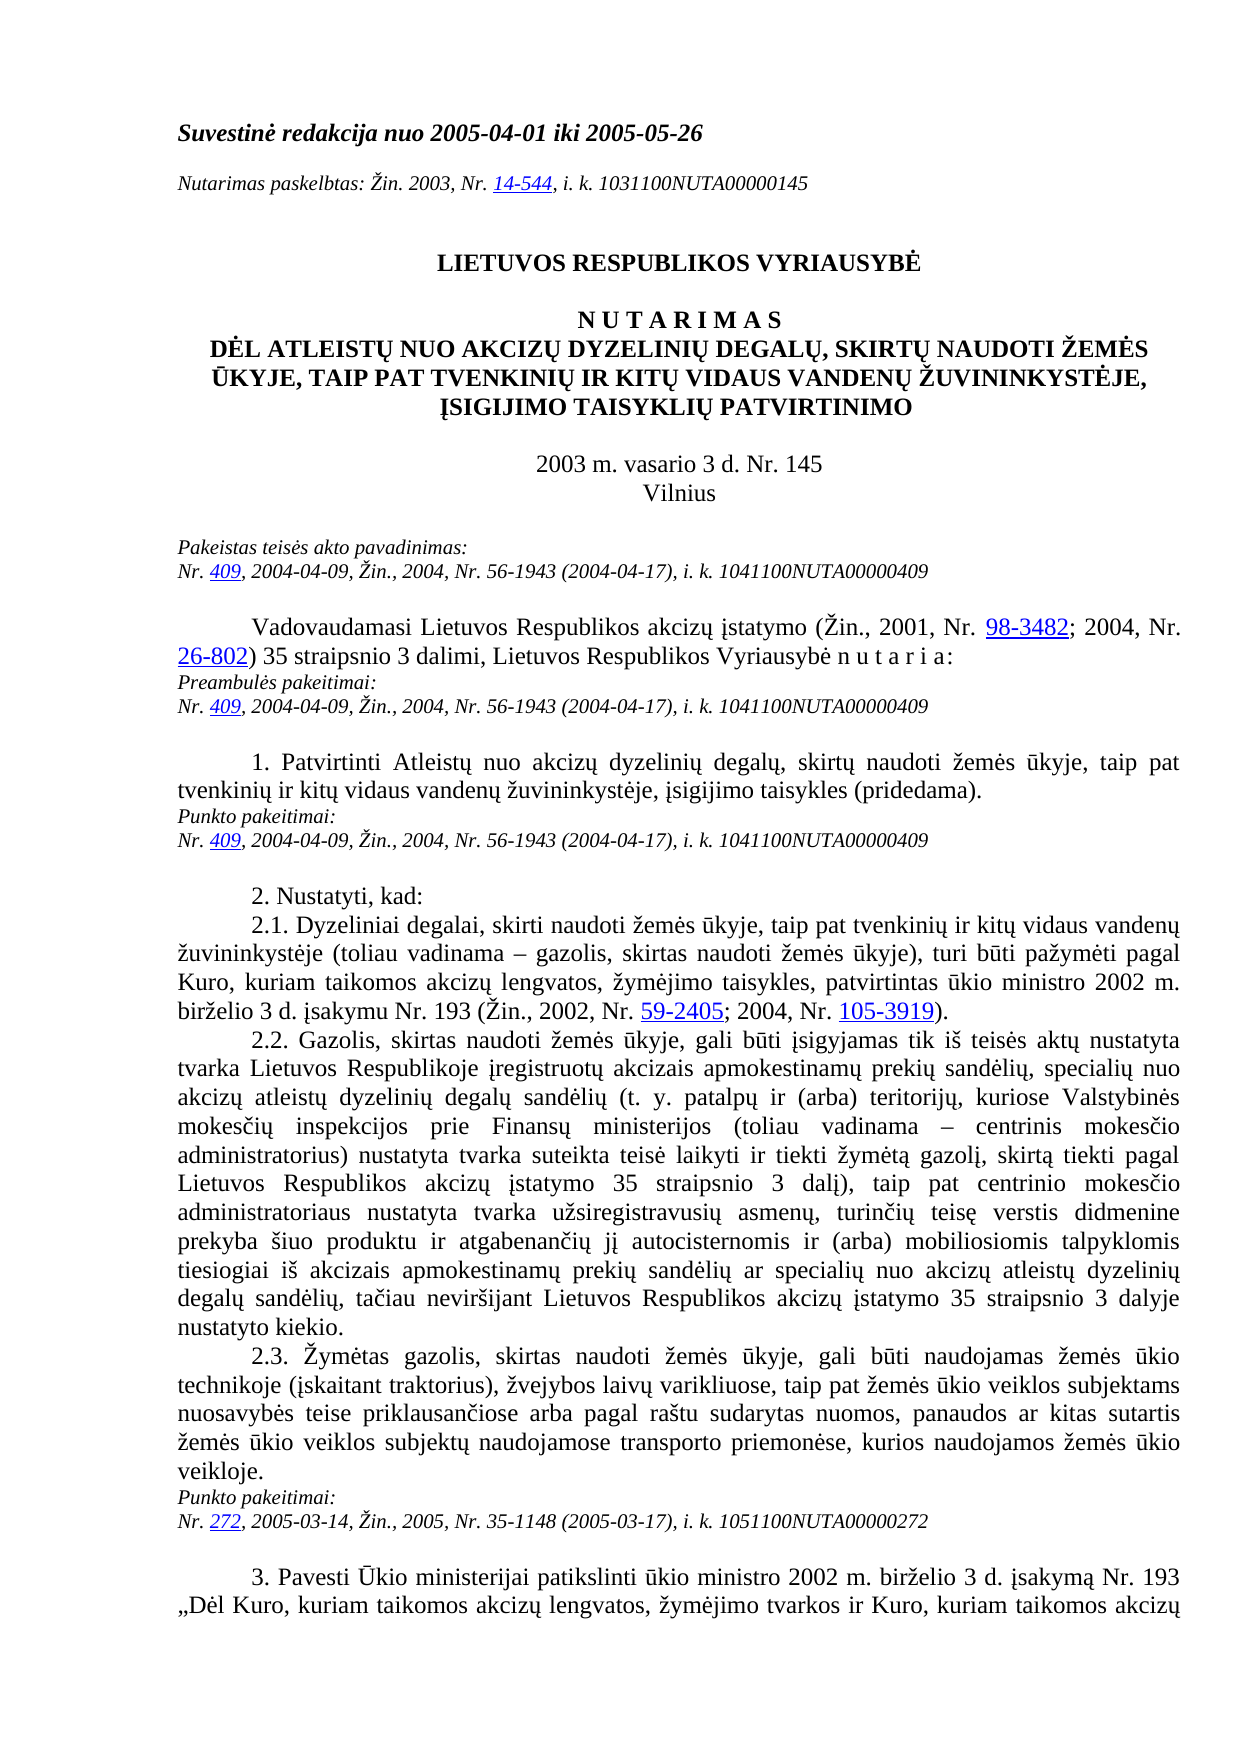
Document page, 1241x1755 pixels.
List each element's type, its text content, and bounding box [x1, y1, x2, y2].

text 2.2. Gazolis, skirtas naudoti žemės ūkyje, gali būti įsigyjamas tik iš teisės aktų nustatyta tvarka Lietuvos Respublikoje įregistruotų akcizais apmokestinamų prekių sandėlių, specialių nuo akcizų atleistų dyzelinių degalų sandėlių (t. y. patalpų ir (arba) teritorijų, kuriose Valstybinės mokesčių inspekcijos prie Finansų ministerijos (toliau vadinama – centrinis mokesčio administratorius) nustatyta tvarka suteikta teisė laikyti ir tiekti žymėtą gazolį, skirtą tiekti pagal Lietuvos Respublikos akcizų įstatymo 35 straipsnio 3 dalį), taip pat centrinio mokesčio administratoriaus nustatyta tvarka užsiregistravusių asmenų, turinčių teisę verstis didmenine prekyba šiuo produktu ir atgabenančių jį autocisternomis ir (arba) mobiliosiomis talpyklomis tiesiogiai iš akcizais apmokestinamų prekių sandėlių ar specialių nuo akcizų atleistų dyzelinių degalų sandėlių, tačiau neviršijant Lietuvos Respublikos akcizų įstatymo 35 straipsnio 3 dalyje nustatyto kiekio. [177, 1025, 1181, 1341]
text Punkto pakeitimai: [177, 804, 1181, 828]
text 2. Nustatyti, kad: [177, 881, 1181, 910]
text 2003 m. vasario 3 d. Nr. 145 [177, 449, 1181, 478]
text Preambulės pakeitimai: [177, 670, 1181, 694]
text Punkto pakeitimai: [177, 1485, 1181, 1509]
text LIETUVOS RESPUBLIKOS VYRIAUSYBĖ [177, 248, 1181, 277]
text 2.1. Dyzeliniai degalai, skirti naudoti žemės ūkyje, taip pat tvenkinių ir kitų vidaus vandenų žuvininkystėje (toliau vadinama – gazolis, skirtas naudoti žemės ūkyje), turi būti pažymėti pagal Kuro, kuriam taikomos akcizų lengvatos, žymėjimo taisykles, patvirtintas ūkio ministro 2002 m. birželio 3 d. įsakymu Nr. 193 (Žin., 2002, Nr. 59-2405; 2004, Nr. 105-3919). [177, 910, 1181, 1025]
text Suvestinė redakcija nuo 2005-04-01 iki 2005-05-26 [177, 118, 1181, 147]
text 1. Patvirtinti Atleistų nuo akcizų dyzelinių degalų, skirtų naudoti žemės ūkyje, taip pat tvenkinių ir kitų vidaus vandenų žuvininkystėje, įsigijimo taisykles (pridedama). [177, 747, 1181, 804]
text Nr. 409, 2004-04-09, Žin., 2004, Nr. 56-1943 (2004-04-17), i. k. 1041100NUTA00000409 [177, 559, 1181, 583]
text Nr. 409, 2004-04-09, Žin., 2004, Nr. 56-1943 (2004-04-17), i. k. 1041100NUTA00000409 [177, 694, 1181, 718]
text N U T A R I M A S [177, 305, 1181, 334]
text 3. Pavesti Ūkio ministerijai patikslinti ūkio ministro 2002 m. birželio 3 d. įsakymą Nr. 193 „Dėl Kuro, kuriam taikomos akcizų lengvatos, žymėjimo tvarkos ir Kuro, kuriam taikomos akcizų [177, 1562, 1181, 1619]
text DĖL ATLEISTŲ NUO AKCIZŲ DYZELINIŲ DEGALŲ, SKIRTŲ NAUDOTI ŽEMĖS ŪKYJE, TAIP PAT TVENKINIŲ IR KITŲ VIDAUS VANDENŲ ŽUVININKYSTĖJE, ĮSIGIJIMO TAISYKLIŲ PATVIRTINIMO [177, 334, 1181, 420]
text Pakeistas teisės akto pavadinimas: [177, 535, 1181, 559]
text Nutarimas paskelbtas: Žin. 2003, Nr. 14-544, i. k. 1031100NUTA00000145 [177, 171, 1181, 195]
text Nr. 272, 2005-03-14, Žin., 2005, Nr. 35-1148 (2005-03-17), i. k. 1051100NUTA00000272 [177, 1509, 1181, 1533]
text Nr. 409, 2004-04-09, Žin., 2004, Nr. 56-1943 (2004-04-17), i. k. 1041100NUTA00000409 [177, 828, 1181, 852]
text 2.3. Žymėtas gazolis, skirtas naudoti žemės ūkyje, gali būti naudojamas žemės ūkio technikoje (įskaitant traktorius), žvejybos laivų varikliuose, taip pat žemės ūkio veiklos subjektams nuosavybės teise priklausančiose arba pagal raštu sudarytas nuomos, panaudos ar kitas sutartis žemės ūkio veiklos subjektų naudojamose transporto priemonėse, kurios naudojamos žemės ūkio veikloje. [177, 1341, 1181, 1485]
text Vadovaudamasi Lietuvos Respublikos akcizų įstatymo (Žin., 2001, Nr. 98-3482; 2004, Nr. 26-802) 35 straipsnio 3 dalimi, Lietuvos Respublikos Vyriausybė nutaria: [177, 612, 1181, 670]
text Vilnius [177, 478, 1181, 507]
